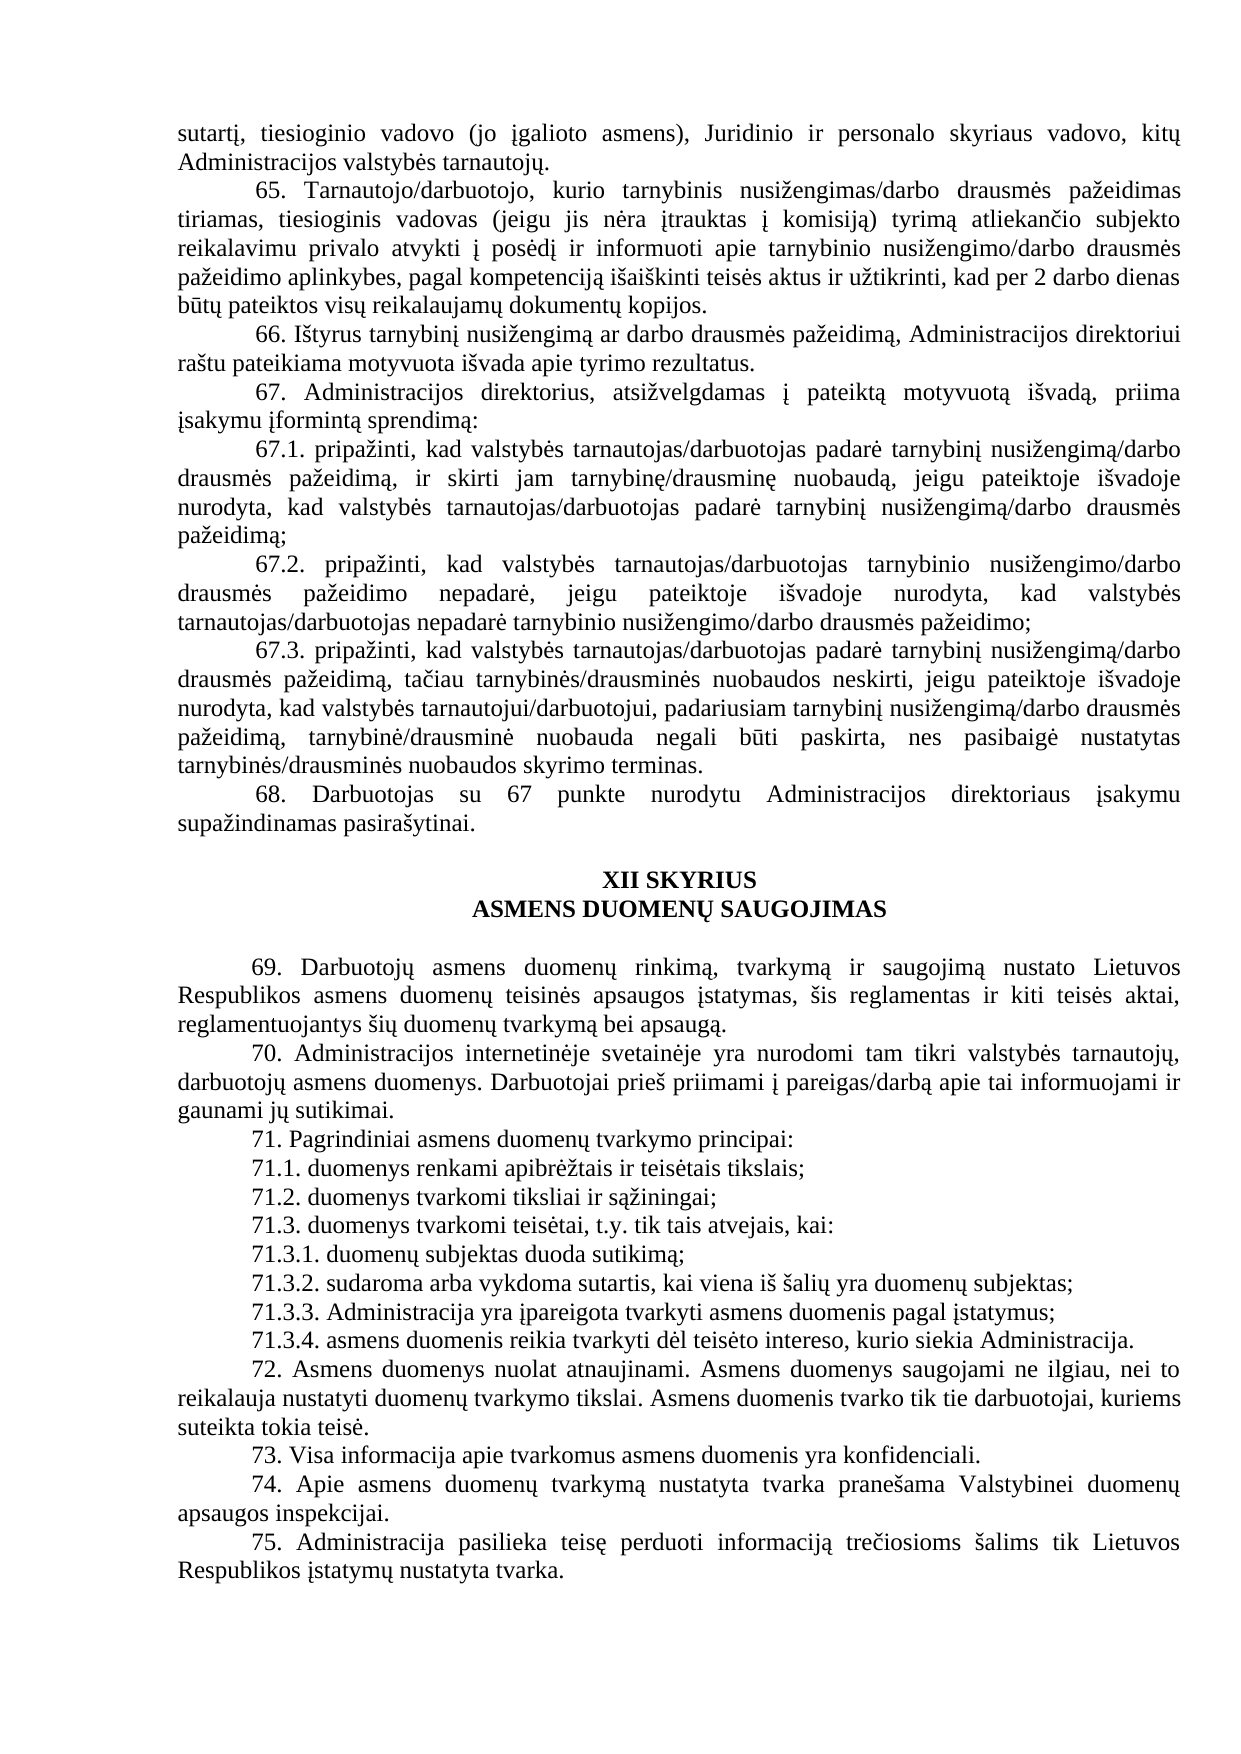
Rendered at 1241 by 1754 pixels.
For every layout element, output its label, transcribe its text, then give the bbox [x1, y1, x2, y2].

text 71.3.3. Administracija yra įpareigota tvarkyti asmens duomenis pagal įstatymus; [177, 1297, 1181, 1326]
text sutartį, tiesioginio vadovo (jo įgalioto asmens), Juridinio ir personalo skyriaus vadovo, kitų Administracijos valstybės tarnautojų. [177, 118, 1181, 176]
text 68. Darbuotojas su 67 punkte nurodytu Administracijos direktoriaus įsakymu supažindinamas pasirašytinai. [177, 779, 1181, 837]
text 67.3. pripažinti, kad valstybės tarnautojas/darbuotojas padarė tarnybinį nusižengimą/darbo drausmės pažeidimą, tačiau tarnybinės/drausminės nuobaudos neskirti, jeigu pateiktoje išvadoje nurodyta, kad valstybės tarnautojui/darbuotojui, padariusiam tarnybinį nusižengimą/darbo drausmės pažeidimą, tarnybinė/drausminė nuobauda negali būti paskirta, nes pasibaigė nustatytas tarnybinės/drausminės nuobaudos skyrimo terminas. [177, 636, 1181, 779]
text 73. Visa informacija apie tvarkomus asmens duomenis yra konfidenciali. [177, 1441, 1181, 1469]
text XII skyrius [177, 866, 1181, 894]
text 67. Administracijos direktorius, atsižvelgdamas į pateiktą motyvuotą išvadą, priima įsakymu įformintą sprendimą: [177, 377, 1181, 434]
text 74. Apie asmens duomenų tvarkymą nustatyta tvarka pranešama Valstybinei duomenų apsaugos inspekcijai. [177, 1469, 1181, 1527]
text 71.2. duomenys tvarkomi tiksliai ir sąžiningai; [177, 1182, 1181, 1211]
text 69. Darbuotojų asmens duomenų rinkimą, tvarkymą ir saugojimą nustato Lietuvos Respublikos asmens duomenų teisinės apsaugos įstatymas, šis reglamentas ir kiti teisės aktai, reglamentuojantys šių duomenų tvarkymą bei apsaugą. [177, 952, 1181, 1038]
text 72. Asmens duomenys nuolat atnaujinami. Asmens duomenys saugojami ne ilgiau, nei to reikalauja nustatyti duomenų tvarkymo tikslai. Asmens duomenis tvarko tik tie darbuotojai, kuriems suteikta tokia teisė. [177, 1354, 1181, 1441]
text ASMENS DUOMENŲ SAUGOJIMAS [177, 894, 1181, 923]
text 71.1. duomenys renkami apibrėžtais ir teisėtais tikslais; [177, 1153, 1181, 1182]
text 70. Administracijos internetinėje svetainėje yra nurodomi tam tikri valstybės tarnautojų, darbuotojų asmens duomenys. Darbuotojai prieš priimami į pareigas/darbą apie tai informuojami ir gaunami jų sutikimai. [177, 1038, 1181, 1124]
text 75. Administracija pasilieka teisę perduoti informaciją trečiosioms šalims tik Lietuvos Respublikos įstatymų nustatyta tvarka. [177, 1527, 1181, 1584]
text 71.3.2. sudaroma arba vykdoma sutartis, kai viena iš šalių yra duomenų subjektas; [177, 1268, 1181, 1297]
text 71.3.4. asmens duomenis reikia tvarkyti dėl teisėto intereso, kurio siekia Administracija. [177, 1326, 1181, 1354]
text 67.2. pripažinti, kad valstybės tarnautojas/darbuotojas tarnybinio nusižengimo/darbo drausmės pažeidimo nepadarė, jeigu pateiktoje išvadoje nurodyta, kad valstybės tarnautojas/darbuotojas nepadarė tarnybinio nusižengimo/darbo drausmės pažeidimo; [177, 549, 1181, 636]
text 65. Tarnautojo/darbuotojo, kurio tarnybinis nusižengimas/darbo drausmės pažeidimas tiriamas, tiesioginis vadovas (jeigu jis nėra įtrauktas į komisiją) tyrimą atliekančio subjekto reikalavimu privalo atvykti į posėdį ir informuoti apie tarnybinio nusižengimo/darbo drausmės pažeidimo aplinkybes, pagal kompetenciją išaiškinti teisės aktus ir užtikrinti, kad per 2 darbo dienas būtų pateiktos visų reikalaujamų dokumentų kopijos. [177, 176, 1181, 319]
text 71.3.1. duomenų subjektas duoda sutikimą; [177, 1239, 1181, 1268]
text 67.1. pripažinti, kad valstybės tarnautojas/darbuotojas padarė tarnybinį nusižengimą/darbo drausmės pažeidimą, ir skirti jam tarnybinę/drausminę nuobaudą, jeigu pateiktoje išvadoje nurodyta, kad valstybės tarnautojas/darbuotojas padarė tarnybinį nusižengimą/darbo drausmės pažeidimą; [177, 434, 1181, 549]
text 71.3. duomenys tvarkomi teisėtai, t.y. tik tais atvejais, kai: [177, 1211, 1181, 1239]
text 71. Pagrindiniai asmens duomenų tvarkymo principai: [177, 1124, 1181, 1153]
text 66. Ištyrus tarnybinį nusižengimą ar darbo drausmės pažeidimą, Administracijos direktoriui raštu pateikiama motyvuota išvada apie tyrimo rezultatus. [177, 319, 1181, 377]
